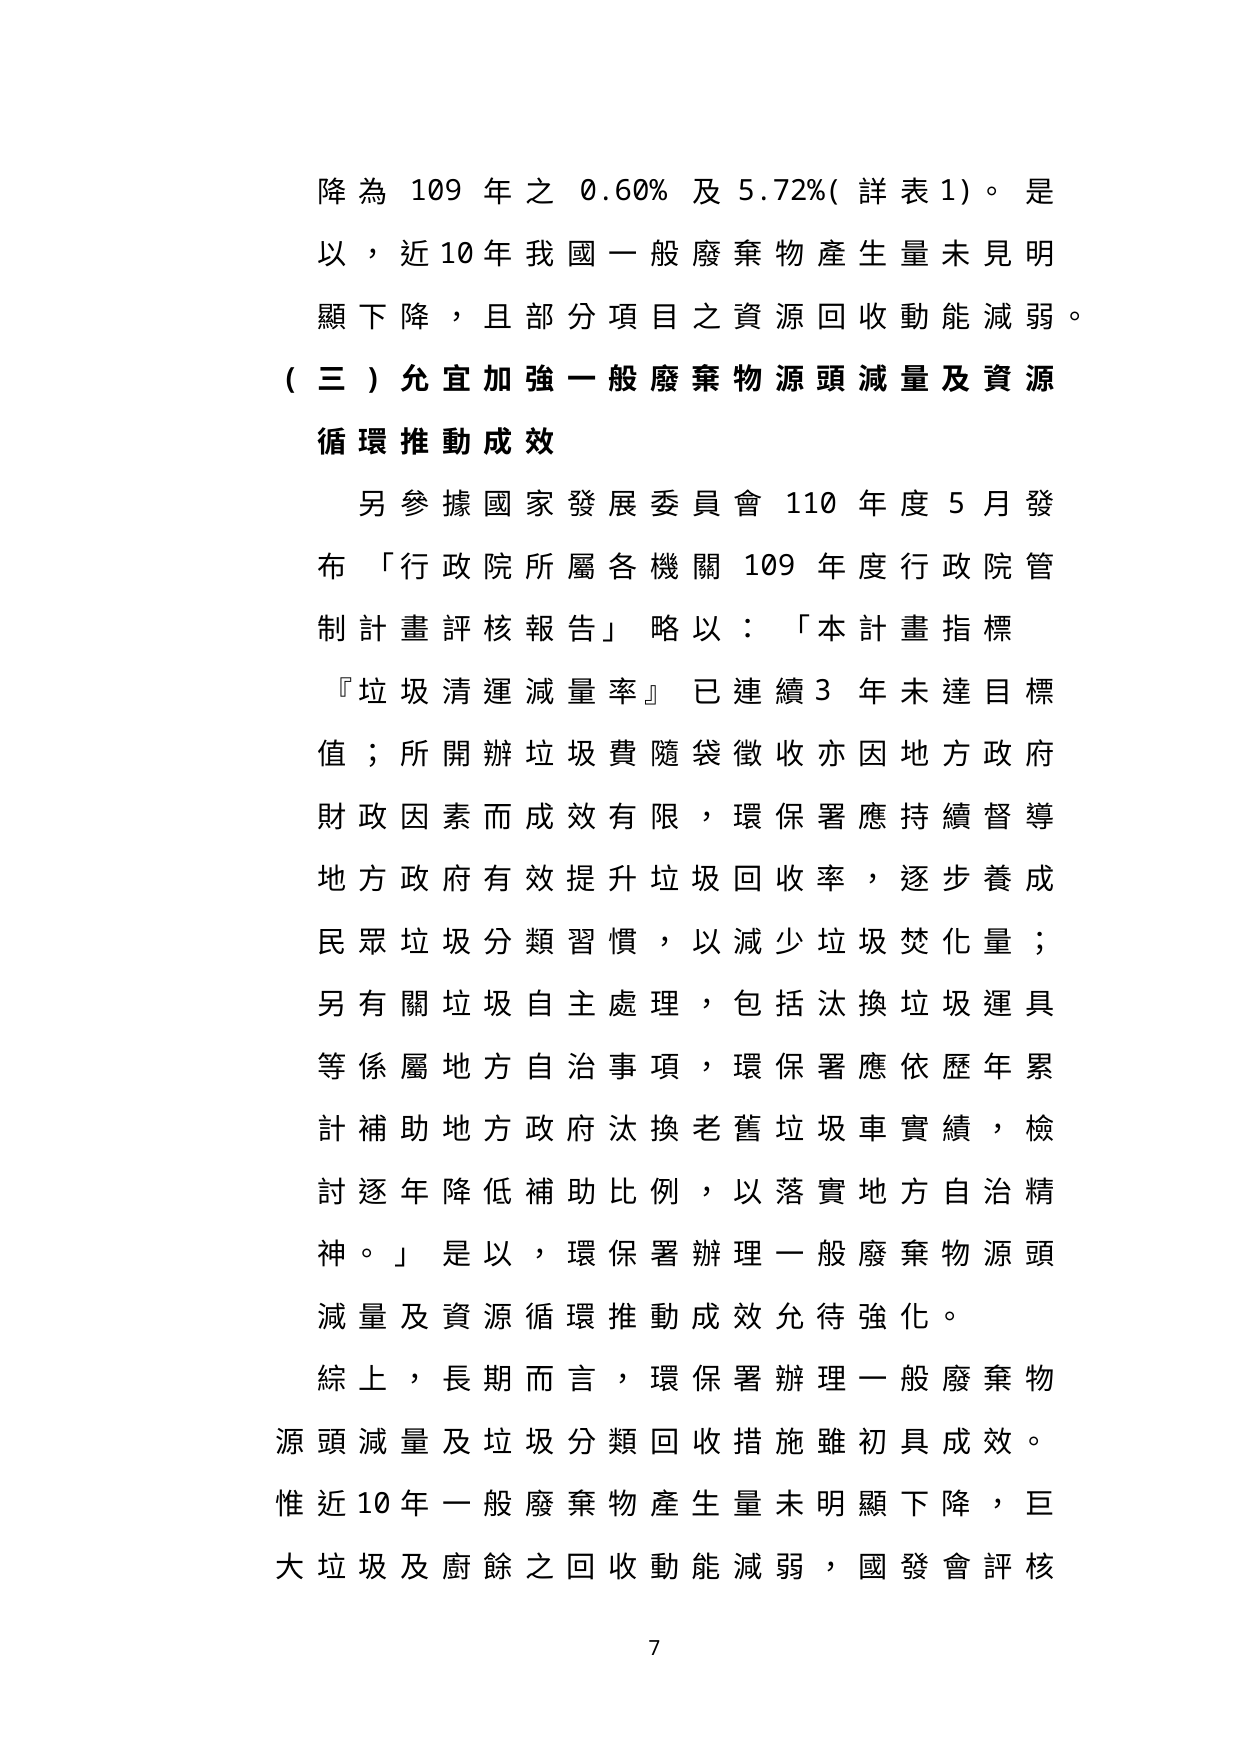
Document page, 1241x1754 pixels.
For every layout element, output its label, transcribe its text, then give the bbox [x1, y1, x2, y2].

text (三)允宜加強一般廢棄物源頭減量及資源循環推動成效 [244, 335, 1061, 460]
text 同期間，垃圾回收率雖自100年之52.2%，逐年概增至109年度之62.72%，惟巨大垃圾回收率及廚餘回收率卻不增反減，分別自100年之1.06%及10.74%，下降為109年之0.60%及5.72%(詳表1)。是以，近10年我國一般廢棄物產生量未見明顯下降，且部分項目之資源回收動能減弱。 [274, 148, 1061, 335]
text 另參據國家發展委員會110年度5月發布「行政院所屬各機關109年度行政院管制計畫評核報告」略以：「本計畫指標『垃圾清運減量率』已連續3 年未達目標值；所開辦垃圾費隨袋徵收亦因地方政府財政因素而成效有限，環保署應持續督導地方政府有效提升垃圾回收率，逐步養成民眾垃圾分類習慣，以減少垃圾焚化量；另有關垃圾自主處理，包括汰換垃圾運具等係屬地方自治事項，環保署應依歷年累計補助地方政府汰換老舊垃圾車實績，檢討逐年降低補助比例，以落實地方自治精神。」是以，環保署辦理一般廢棄物源頭減量及資源循環推動成效允待強化。 [274, 460, 1061, 1335]
text 綜上，長期而言，環保署辦理一般廢棄物源頭減量及垃圾分類回收措施雖初具成效。惟近10年一般廢棄物產生量未明顯下降，巨大垃圾及廚餘之回收動能減弱，國發會評核之垃圾清運減量率已連續3年未達目標值，所開辦之垃圾費隨袋徵收成效有限，允宜加強一般廢棄物源頭減量及資源循環推動成效。 [244, 1335, 1061, 1585]
